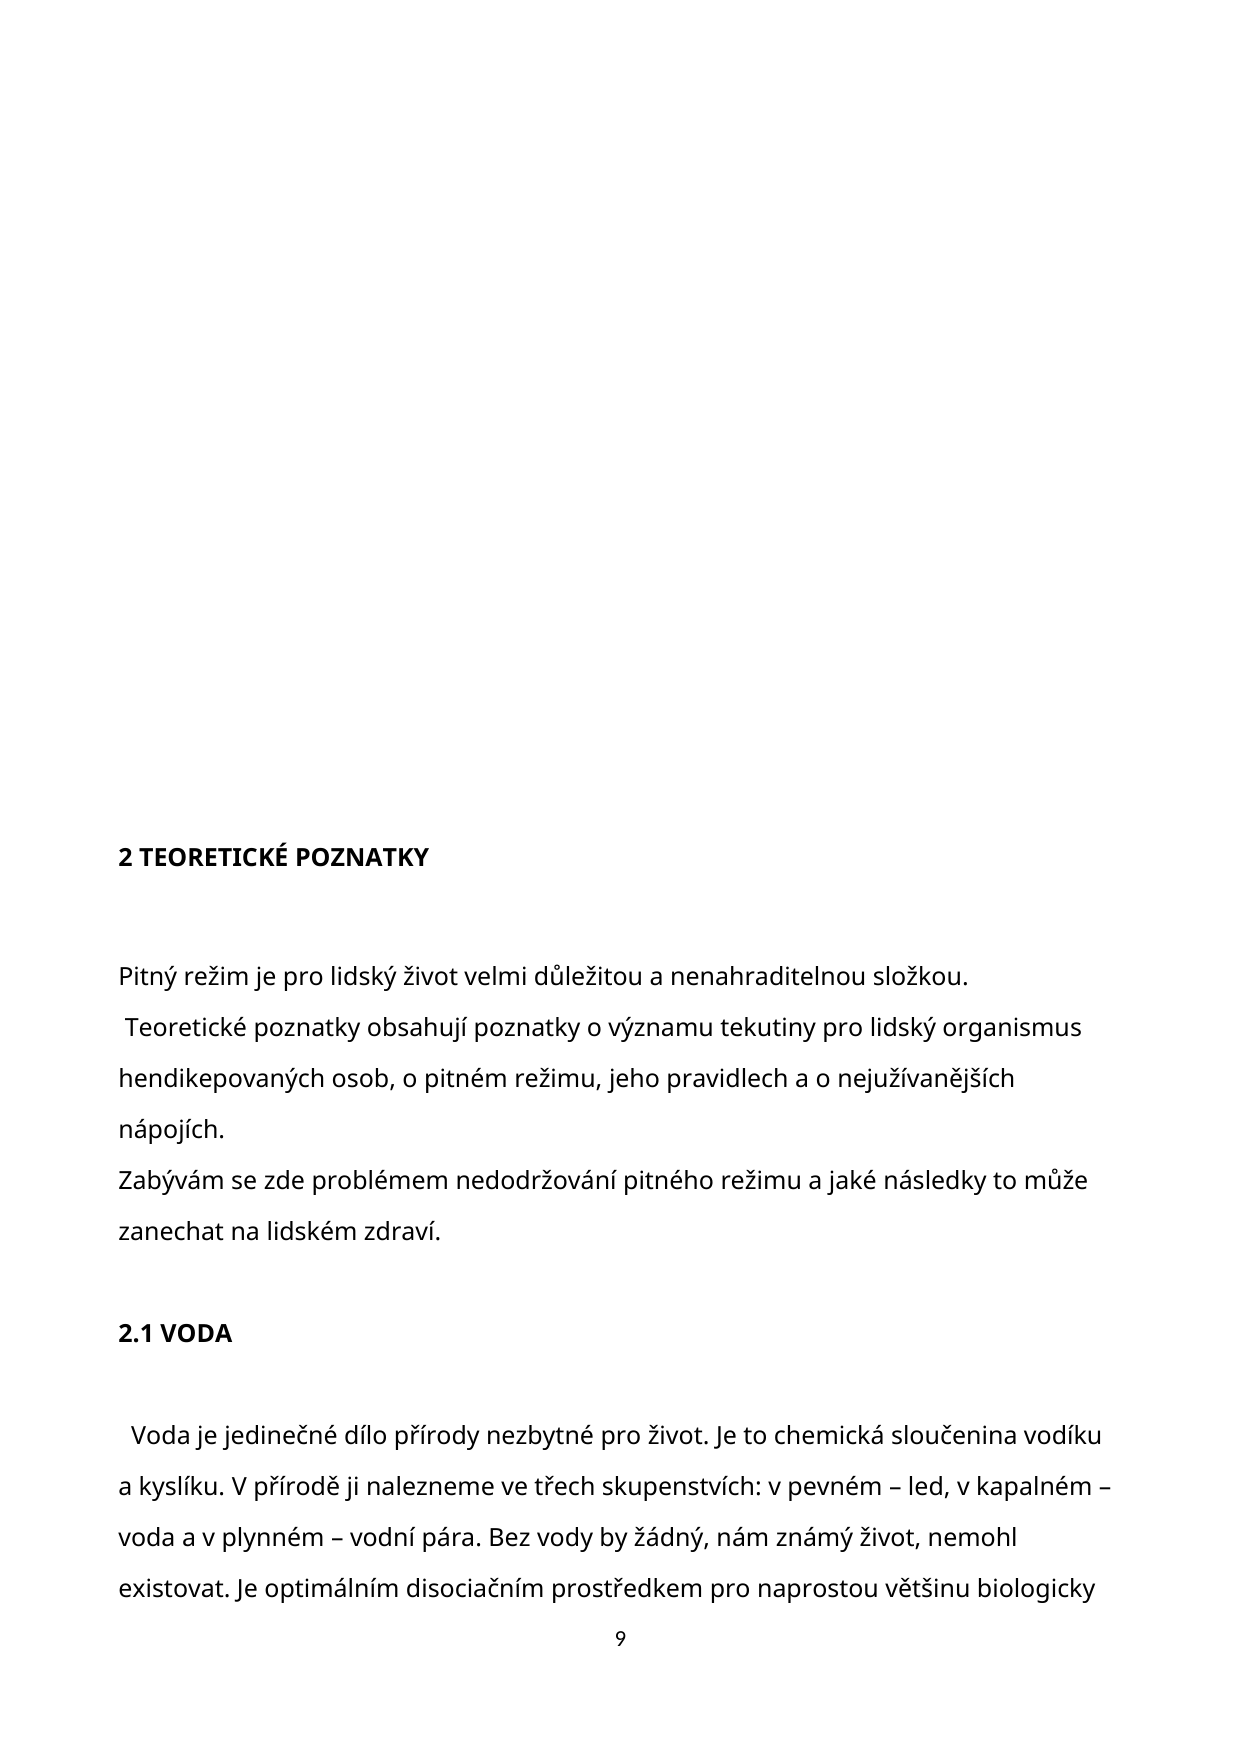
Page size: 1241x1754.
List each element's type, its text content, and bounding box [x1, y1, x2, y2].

text Teoretické poznatky obsahují poznatky o významu tekutiny pro lidský organismus hendikepovaných osob, o pitném režimu, jeho pravidlech a o nejužívanějších nápojích. [118, 1009, 1122, 1145]
text Pitný režim je pro lidský život velmi důležitou a nenahraditelnou složkou. [118, 958, 1122, 992]
text Zabývám se zde problémem nedodržování pitného režimu a jaké následky to může zanechat na lidském zdraví. [118, 1162, 1122, 1247]
text 2 TEORETICKÉ POZNATKY [118, 839, 1122, 873]
text 2.1 VODA [118, 1315, 1122, 1349]
text Voda je jedinečné dílo přírody nezbytné pro život. Je to chemická sloučenina vodíku a kyslíku. V přírodě ji nalezneme ve třech skupenstvích: v pevném – led, v kapalném – voda a v plynném – vodní pára. Bez vody by žádný, nám známý život, nemohl existovat. Je optimálním disociačním prostředkem pro naprostou většinu biologicky [118, 1417, 1122, 1605]
